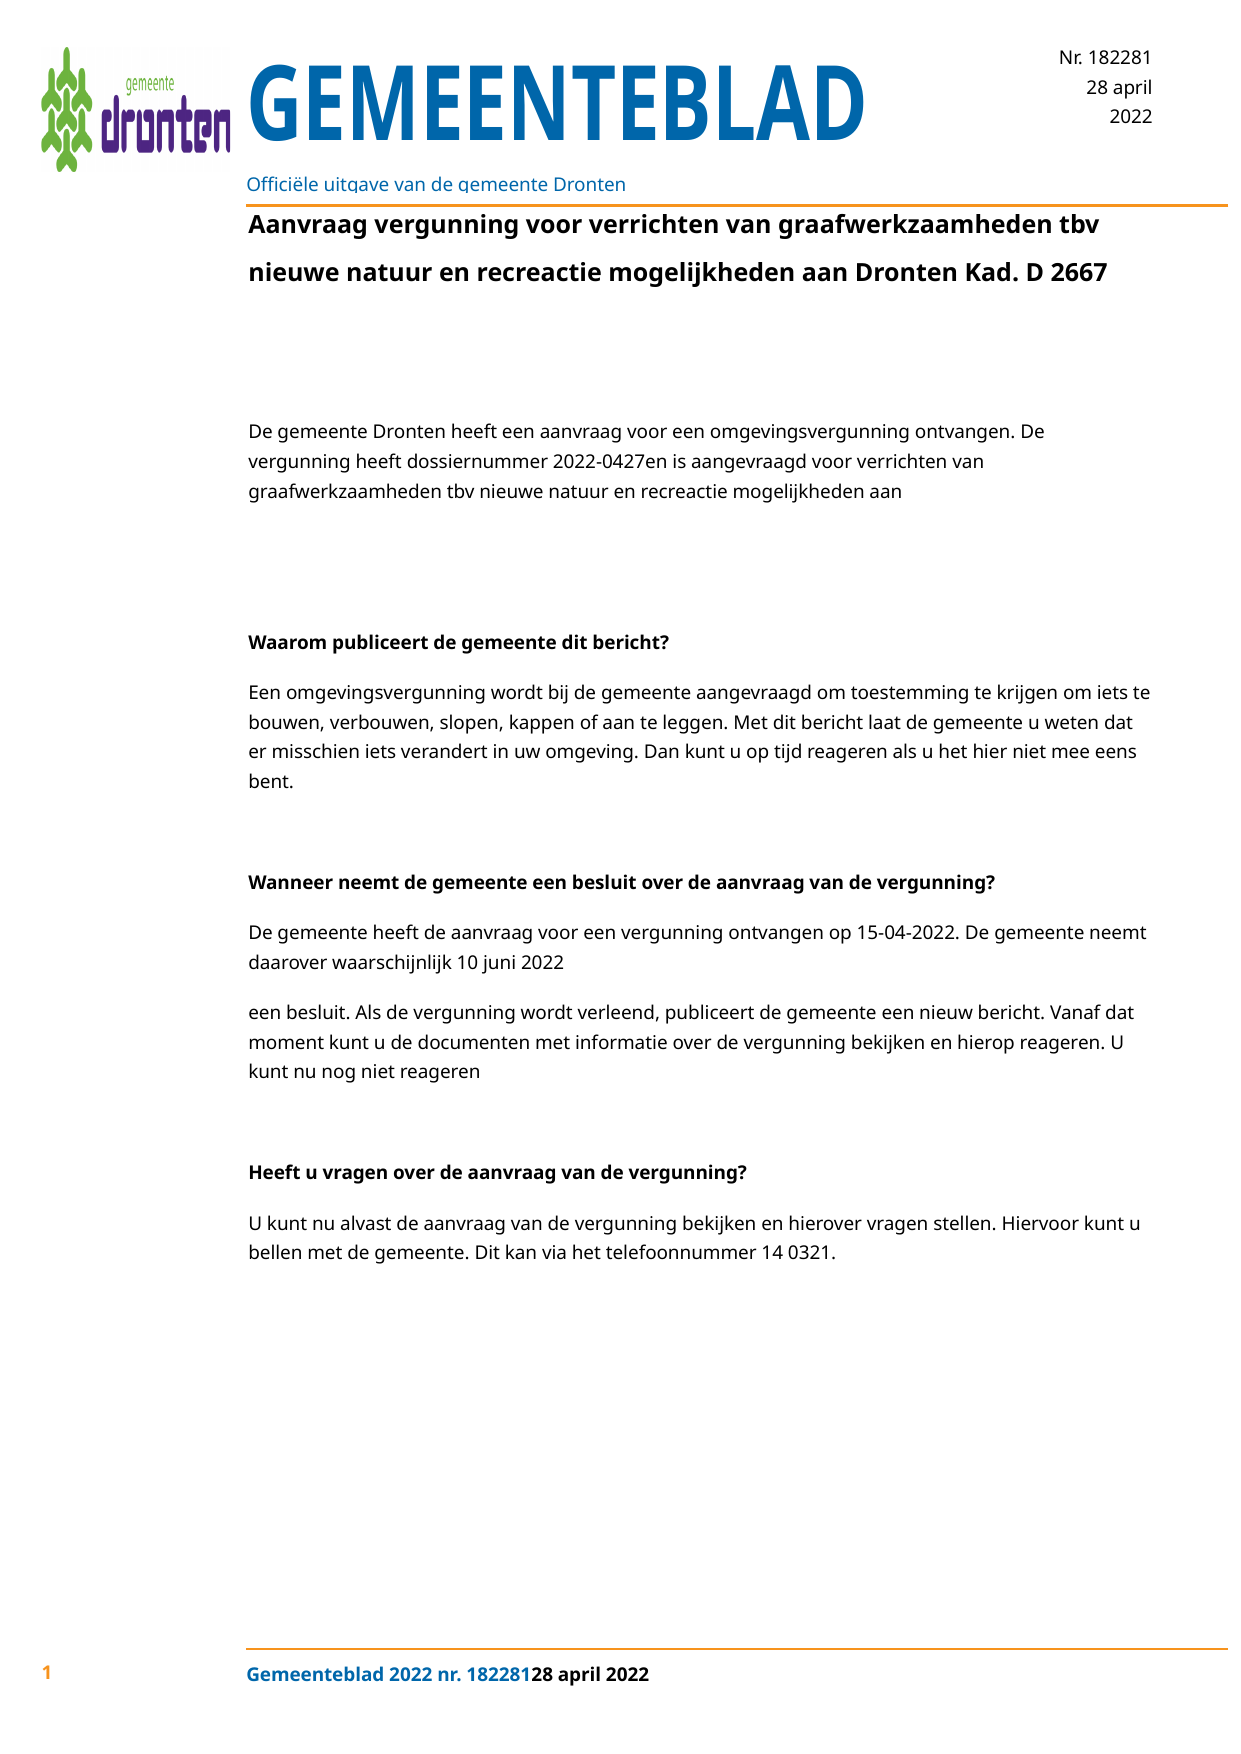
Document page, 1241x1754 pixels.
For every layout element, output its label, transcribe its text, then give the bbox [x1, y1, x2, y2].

text De gemeente Dronten heeft een aanvraag voor een omgevingsvergunning ontvangen. De vergunning heeft dossiernummer 2022-0427en is aangevraagd voor verrichten van graafwerkzaamheden tbv nieuwe natuur en recreactie mogelijkheden aan [248, 419, 1152, 504]
text een besluit. Als de vergunning wordt verleend, publiceert de gemeente een nieuw bericht. Vanaf dat moment kunt u de documenten met informatie over de vergunning bekijken en hierop reageren. U kunt nu nog niet reageren [248, 999, 1152, 1084]
picture [41, 47, 231, 172]
text Een omgevingsvergunning wordt bij de gemeente aangevraagd om toestemming te krijgen om iets te bouwen, verbouwen, slopen, kappen of aan te leggen. Met dit bericht laat de gemeente u weten dat er misschien iets verandert in uw omgeving. Dan kunt u op tijd reageren als u het hier niet mee eens bent. [248, 679, 1152, 794]
text Waarom publiceert de gemeente dit bericht? [248, 629, 1152, 655]
text U kunt nu alvast de aanvraag van de vergunning bekijken en hierover vragen stellen. Hiervoor kunt u bellen met de gemeente. Dit kan via het telefoonnummer 14 0321. [248, 1210, 1152, 1265]
text Aanvraag vergunning voor verrichten van graafwerkzaamheden tbv nieuwe natuur en recreactie mogelijkheden aan Dronten Kad. D 2667 [248, 207, 1152, 288]
text Heeft u vragen over de aanvraag van de vergunning? [248, 1159, 1152, 1185]
text De gemeente heeft de aanvraag voor een vergunning ontvangen op 15-04-2022. De gemeente neemt daarover waarschijnlijk 10 juni 2022 [248, 919, 1152, 975]
text Wanneer neemt de gemeente een besluit over de aanvraag van de vergunning? [248, 869, 1152, 895]
